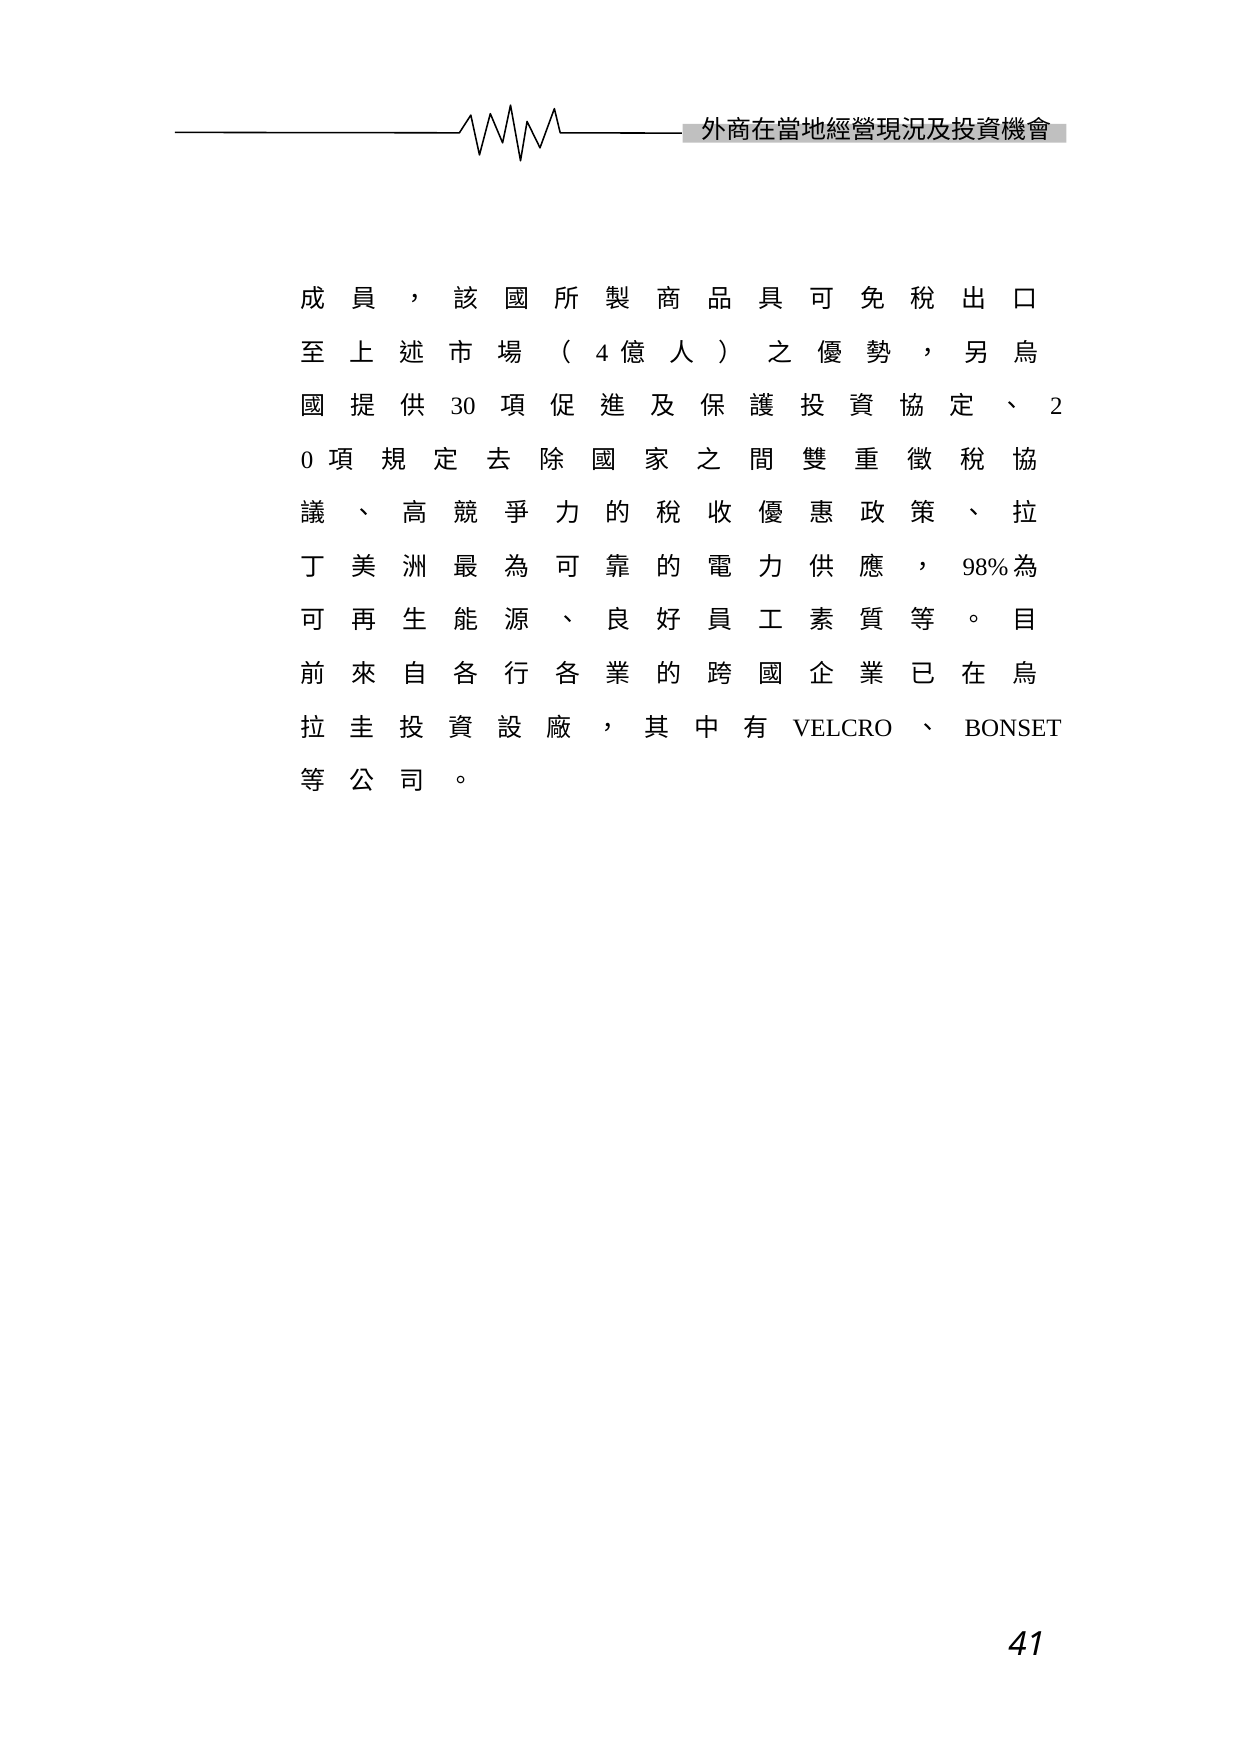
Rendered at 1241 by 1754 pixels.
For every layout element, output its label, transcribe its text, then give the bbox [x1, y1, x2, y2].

text 成員，該國所製商品具可免稅出口至上述市場（4億人）之優勢，另烏國提供30項促進及保護投資協定、20項規定去除國家之間雙重徵稅協議、高競爭力的稅收優惠政策、拉丁美洲最為可靠的電力供應，98%為可再生能源、良好員工素質等。目前來自各行各業的跨國企業已在烏拉圭投資設廠，其中有VELCRO、BONSET等公司。 [202, 270, 1063, 806]
